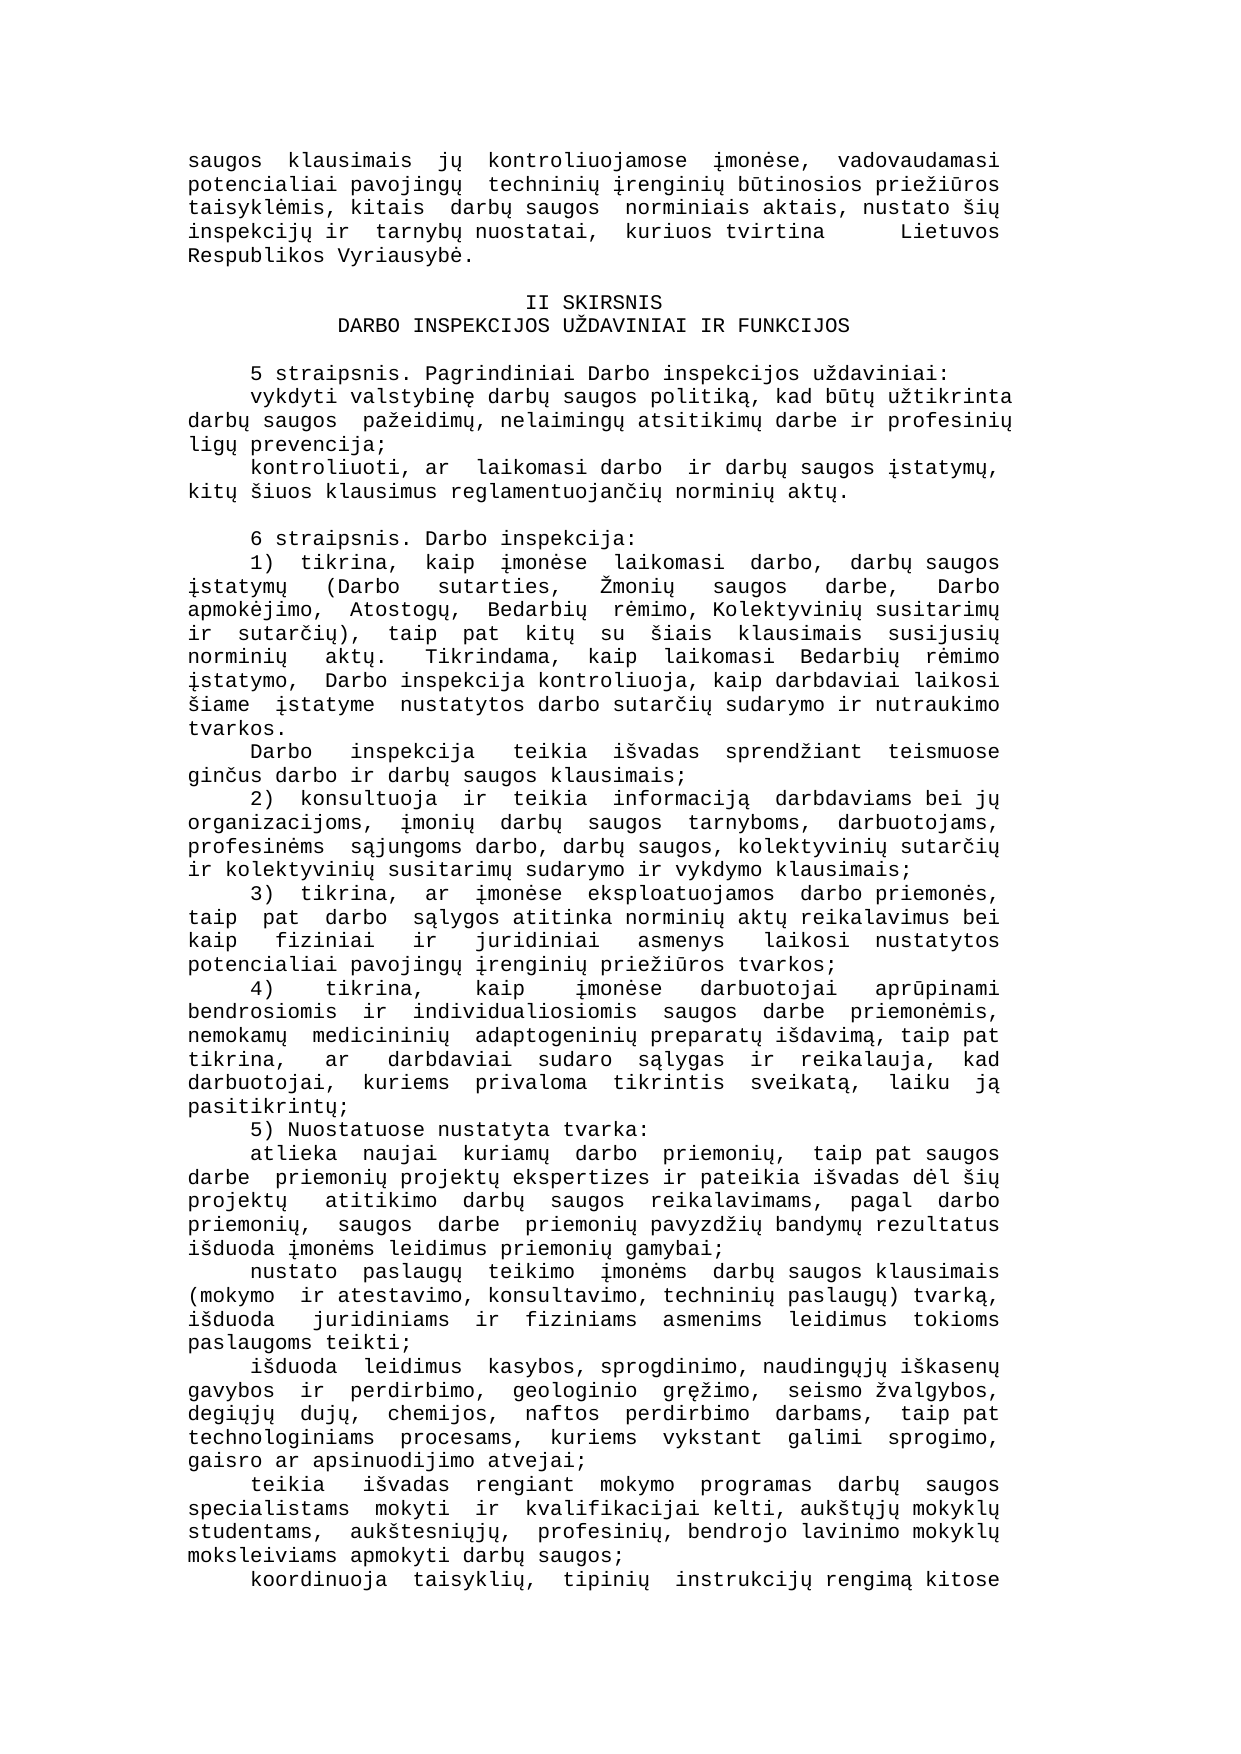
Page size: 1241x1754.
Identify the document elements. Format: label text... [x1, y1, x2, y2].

text organizacijoms, įmonių darbų saugos tarnyboms, darbuotojams, [187, 812, 1053, 836]
text išduoda juridiniams ir fiziniams asmenims leidimus tokioms [187, 1309, 1053, 1332]
text paslaugoms teikti; [187, 1332, 1053, 1356]
text ir sutarčių), taip pat kitų su šiais klausimais susijusių [187, 623, 1053, 647]
text kaip fiziniai ir juridiniai asmenys laikosi nustatytos [187, 930, 1053, 954]
text 5) Nuostatuose nustatyta tvarka: [187, 1119, 1053, 1143]
text darbų saugos pažeidimų, nelaimingų atsitikimų darbe ir profesinių [187, 410, 1053, 434]
text saugos klausimais jų kontroliuojamose įmonėse, vadovaudamasi [187, 150, 1053, 174]
text gavybos ir perdirbimo, geologinio gręžimo, seismo žvalgybos, [187, 1379, 1053, 1403]
text kontroliuoti, ar laikomasi darbo ir darbų saugos įstatymų, [187, 457, 1053, 481]
text norminių aktų. Tikrindama, kaip laikomasi Bedarbių rėmimo [187, 647, 1053, 670]
text 4) tikrina, kaip įmonėse darbuotojai aprūpinami [187, 978, 1053, 1001]
text tikrina, ar darbdaviai sudaro sąlygas ir reikalauja, kad [187, 1048, 1053, 1072]
text potencialiai pavojingų įrenginių priežiūros tvarkos; [187, 954, 1053, 978]
text nustato paslaugų teikimo įmonėms darbų saugos klausimais [187, 1261, 1053, 1285]
text Respublikos Vyriausybė. [187, 244, 1053, 268]
text DARBO INSPEKCIJOS UŽDAVINIAI IR FUNKCIJOS [187, 316, 1053, 339]
text moksleiviams apmokyti darbų saugos; [187, 1545, 1053, 1569]
text išduoda leidimus kasybos, sprogdinimo, naudingųjų iškasenų [187, 1356, 1053, 1379]
text priemonių, saugos darbe priemonių pavyzdžių bandymų rezultatus [187, 1214, 1053, 1238]
text 1) tikrina, kaip įmonėse laikomasi darbo, darbų saugos [187, 552, 1053, 576]
text II SKIRSNIS [187, 292, 1053, 316]
text technologiniams procesams, kuriems vykstant galimi sprogimo, [187, 1427, 1053, 1451]
text 5 straipsnis. Pagrindiniai Darbo inspekcijos uždaviniai: [187, 363, 1053, 386]
text ginčus darbo ir darbų saugos klausimais; [187, 765, 1053, 788]
text tvarkos. [187, 717, 1053, 741]
text kitų šiuos klausimus reglamentuojančių norminių aktų. [187, 481, 1053, 505]
text bendrosiomis ir individualiosiomis saugos darbe priemonėmis, [187, 1001, 1053, 1025]
text (mokymo ir atestavimo, konsultavimo, techninių paslaugų) tvarką, [187, 1285, 1053, 1309]
text Darbo inspekcija teikia išvadas sprendžiant teismuose [187, 741, 1053, 765]
text darbuotojai, kuriems privaloma tikrintis sveikatą, laiku ją [187, 1072, 1053, 1096]
text specialistams mokyti ir kvalifikacijai kelti, aukštųjų mokyklų [187, 1498, 1053, 1521]
text potencialiai pavojingų techninių įrenginių būtinosios priežiūros [187, 174, 1053, 197]
text išduoda įmonėms leidimus priemonių gamybai; [187, 1238, 1053, 1261]
text 6 straipsnis. Darbo inspekcija: [187, 528, 1053, 552]
text inspekcijų ir tarnybų nuostatai, kuriuos tvirtina Lietuvos [187, 221, 1053, 244]
text ligų prevencija; [187, 434, 1053, 457]
text vykdyti valstybinę darbų saugos politiką, kad būtų užtikrinta [187, 386, 1053, 410]
text šiame įstatyme nustatytos darbo sutarčių sudarymo ir nutraukimo [187, 694, 1053, 717]
text įstatymo, Darbo inspekcija kontroliuoja, kaip darbdaviai laikosi [187, 670, 1053, 694]
text nemokamų medicininių adaptogeninių preparatų išdavimą, taip pat [187, 1025, 1053, 1048]
text koordinuoja taisyklių, tipinių instrukcijų rengimą kitose [187, 1569, 1053, 1592]
text įstatymų (Darbo sutarties, Žmonių saugos darbe, Darbo [187, 576, 1053, 599]
text apmokėjimo, Atostogų, Bedarbių rėmimo, Kolektyvinių susitarimų [187, 599, 1053, 623]
text studentams, aukštesniųjų, profesinių, bendrojo lavinimo mokyklų [187, 1521, 1053, 1545]
text darbe priemonių projektų ekspertizes ir pateikia išvadas dėl šių [187, 1167, 1053, 1190]
text teikia išvadas rengiant mokymo programas darbų saugos [187, 1474, 1053, 1498]
text profesinėms sąjungoms darbo, darbų saugos, kolektyvinių sutarčių [187, 836, 1053, 859]
text 3) tikrina, ar įmonėse eksploatuojamos darbo priemonės, [187, 883, 1053, 907]
text gaisro ar apsinuodijimo atvejai; [187, 1451, 1053, 1474]
text taisyklėmis, kitais darbų saugos norminiais aktais, nustato šių [187, 197, 1053, 221]
text pasitikrintų; [187, 1096, 1053, 1119]
text 2) konsultuoja ir teikia informaciją darbdaviams bei jų [187, 788, 1053, 812]
text atlieka naujai kuriamų darbo priemonių, taip pat saugos [187, 1143, 1053, 1167]
text projektų atitikimo darbų saugos reikalavimams, pagal darbo [187, 1190, 1053, 1214]
text taip pat darbo sąlygos atitinka norminių aktų reikalavimus bei [187, 907, 1053, 930]
text ir kolektyvinių susitarimų sudarymo ir vykdymo klausimais; [187, 859, 1053, 883]
text degiųjų dujų, chemijos, naftos perdirbimo darbams, taip pat [187, 1403, 1053, 1427]
